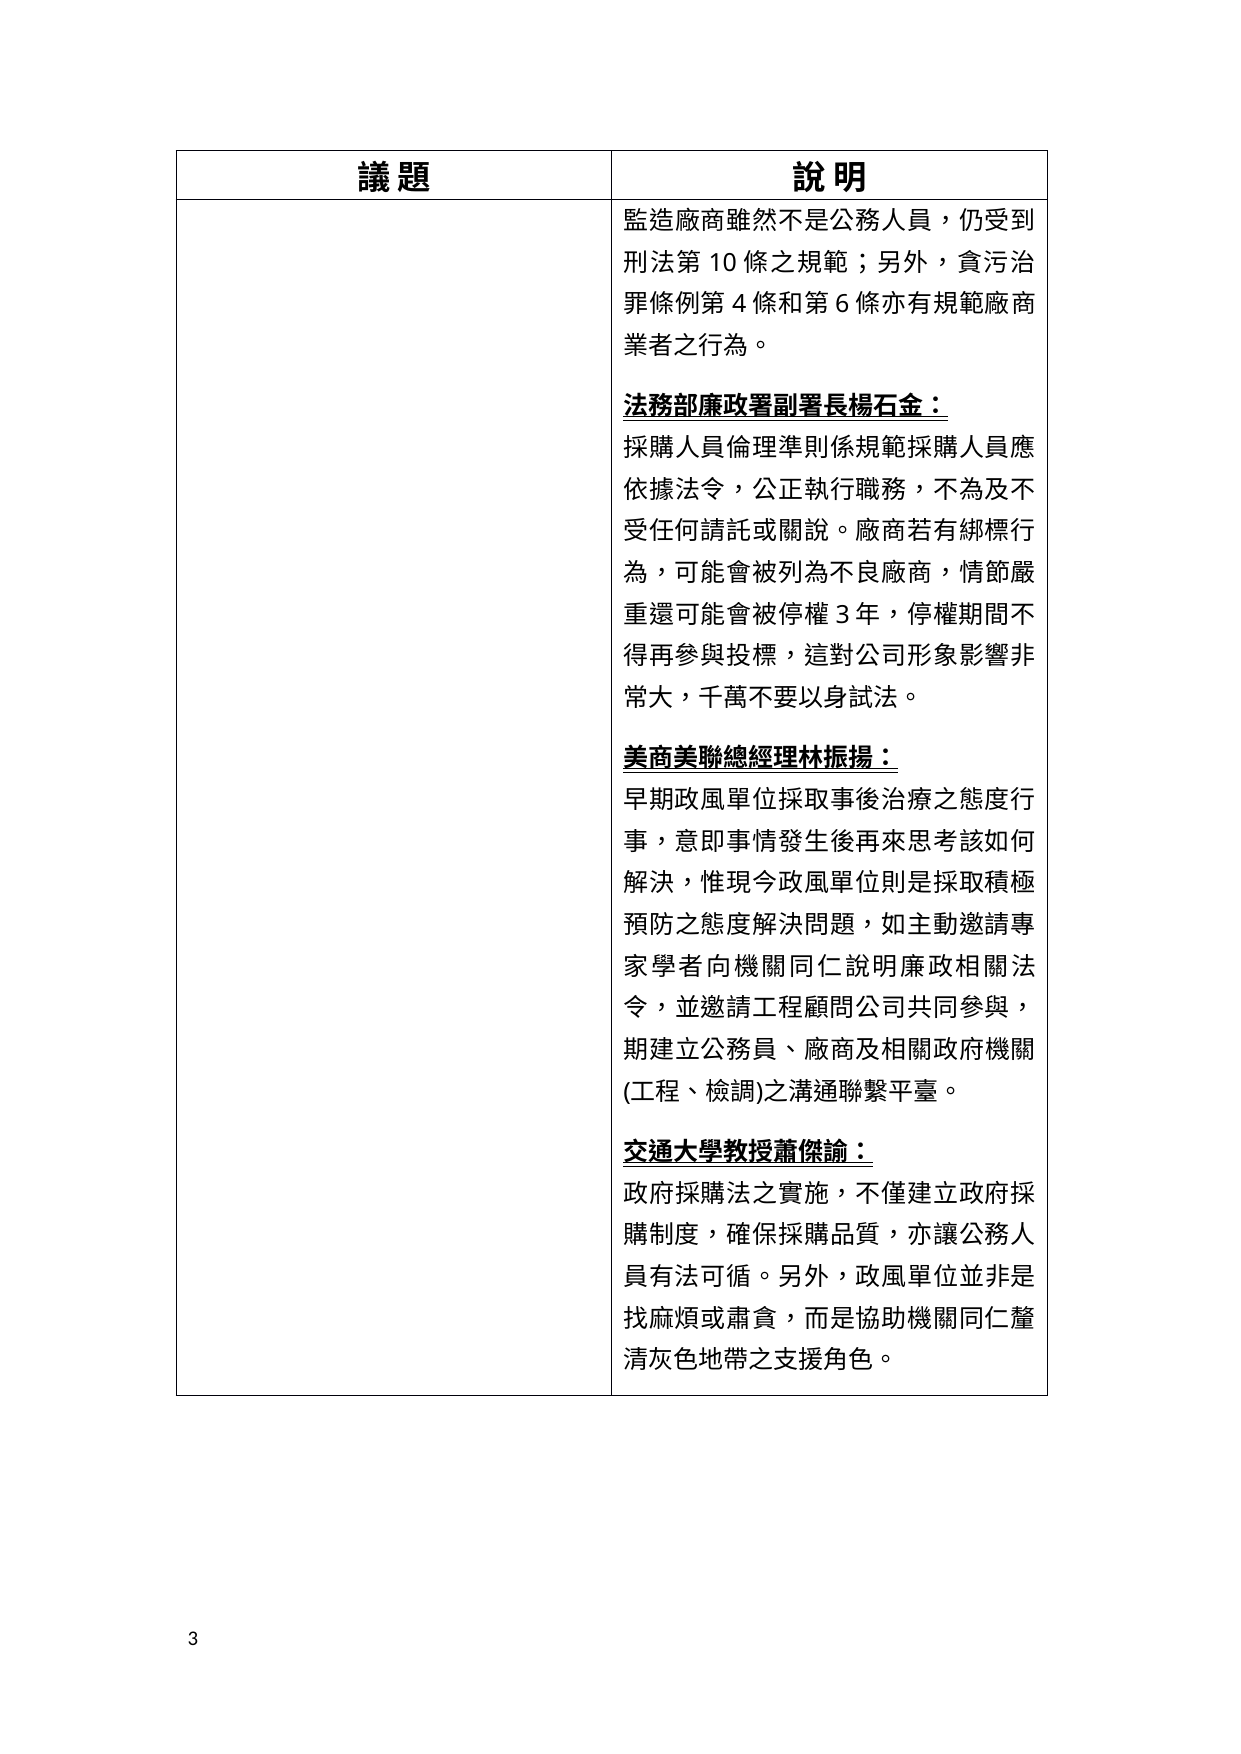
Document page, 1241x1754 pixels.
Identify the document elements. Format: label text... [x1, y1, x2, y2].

table_cell [177, 200, 611, 1395]
table_header 說 明 [612, 151, 1047, 199]
table_cell 監造廠商雖然不是公務人員，仍受到刑法第10條之規範；另外，貪污治罪條例第4條和第6條亦有規範廠商業者之行為。 法務部廉政署副署長楊石金： 採購人員倫理準則係規範採購人員應依據法令，公正執行職務，不為及不受任何請託或關說。廠商若有綁標行為，可能會被列為不良廠商，情節嚴重還可能會被停權3年，停權期間不得再參與投標，這對公司形象影響非常大，千萬不要以身試法。 美商美聯總經理林振揚： 早期政風單位採取事後治療之態度行事，意即事情發生後再來思考該如何解決，惟現今政風單位則是採取積極預防之態度解決問題，如主動邀請專家學者向機關同仁說明廉政相關法令，並邀請工程顧問公司共同參與，期建立公務員、廠商及相關政府機關(工程、檢調)之溝通聯繫平臺。 交通大學教授蕭傑諭： 政府採購法之實施，不僅建立政府採購制度，確保採購品質，亦讓公務人員有法可循。另外，政風單位並非是找麻煩或肅貪，而是協助機關同仁釐清灰色地帶之支援角色。 [612, 200, 1047, 1395]
table_header 議 題 [177, 151, 611, 199]
